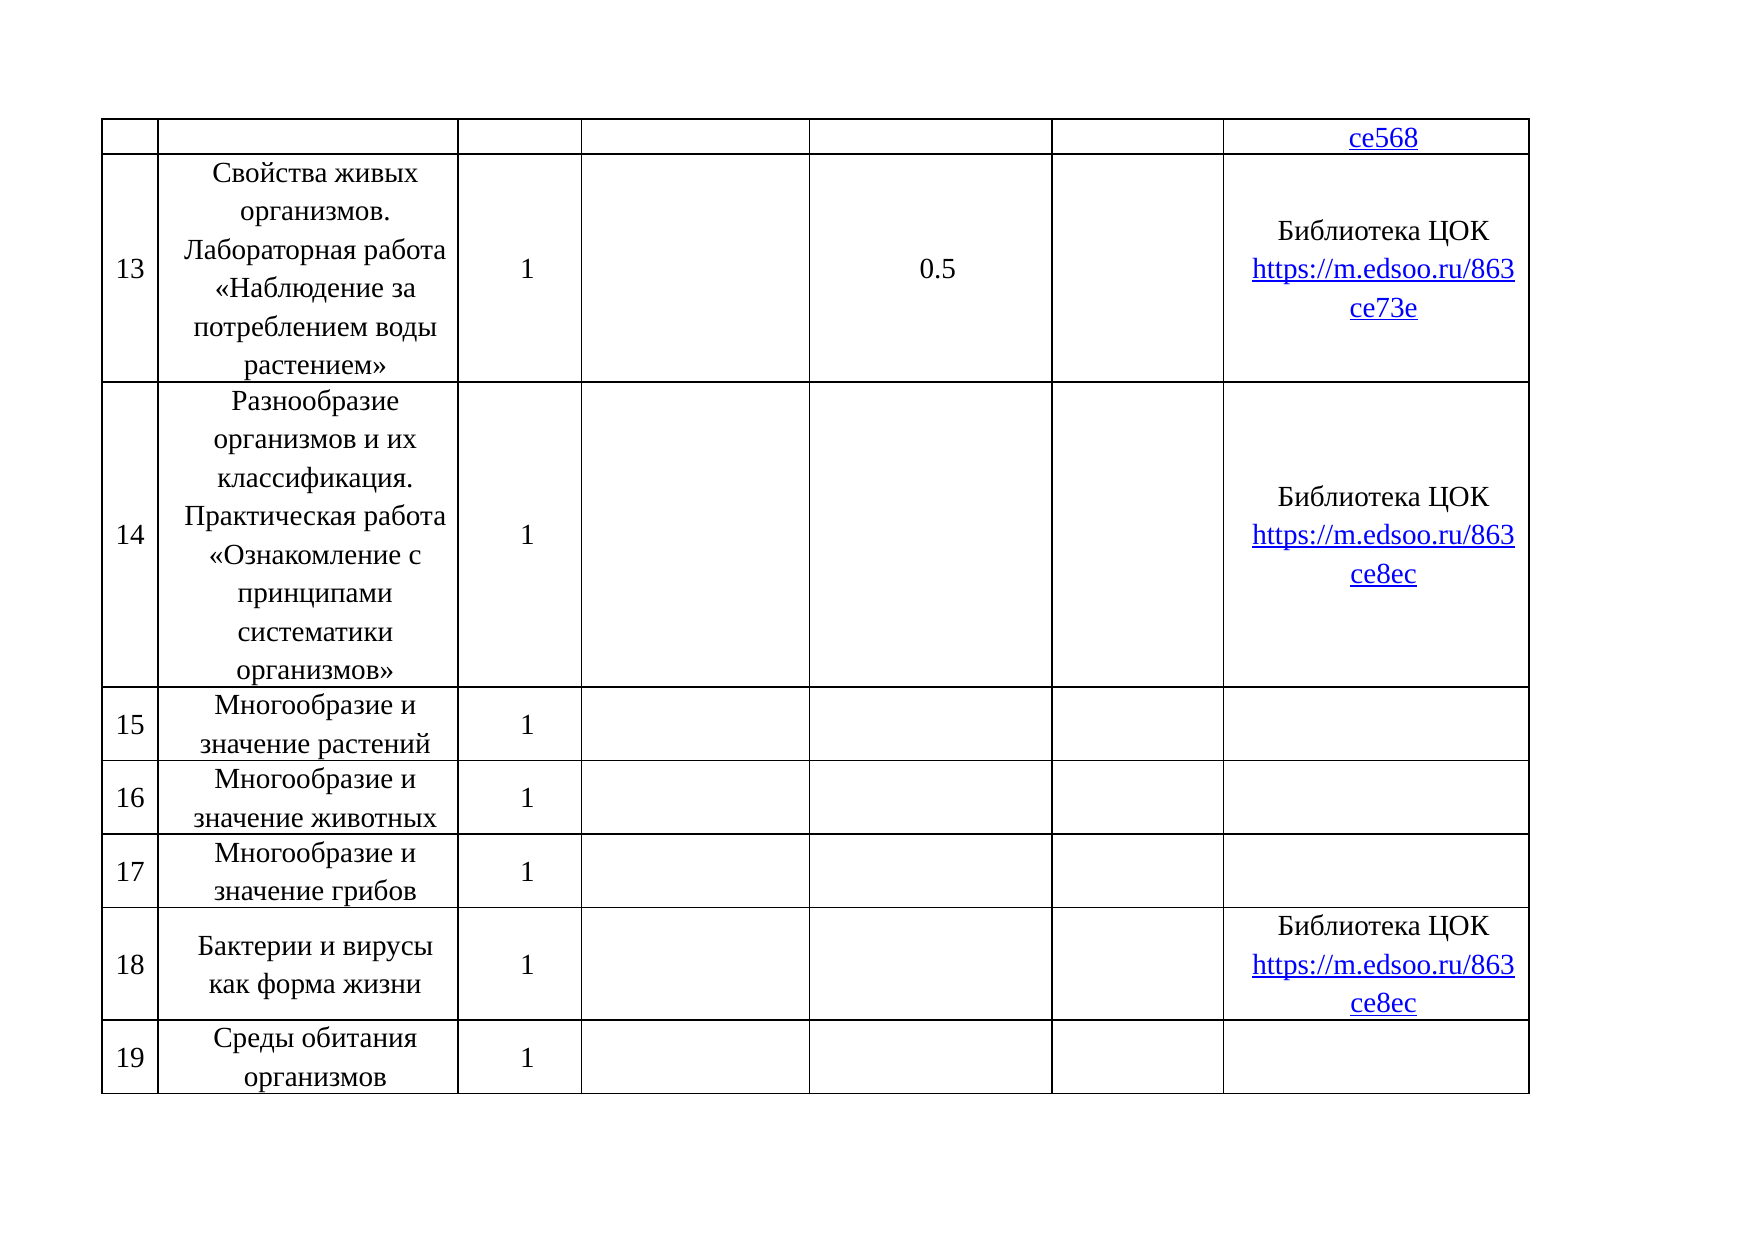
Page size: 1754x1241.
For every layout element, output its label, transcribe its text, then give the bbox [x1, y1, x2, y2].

table_cell [1224, 835, 1528, 907]
table_cell Библиотека ЦОК https://m.edsoo.ru/863ce73e [1224, 155, 1528, 381]
table_cell 1 [459, 908, 581, 1019]
table_cell 1 [459, 761, 581, 833]
table_cell Многообразие и значение растений [159, 688, 457, 759]
table_cell 16 [103, 761, 157, 833]
table_cell 1 [459, 688, 581, 759]
table_cell [810, 761, 1051, 833]
table_cell ce568 [1224, 120, 1528, 153]
table_cell [810, 688, 1051, 759]
table_cell [810, 908, 1051, 1019]
table_cell [810, 383, 1051, 686]
table_cell [1224, 688, 1528, 759]
table_cell 15 [103, 688, 157, 759]
table_cell 1 [459, 1021, 581, 1093]
table_cell 13 [103, 155, 157, 381]
table_cell [582, 155, 809, 381]
table_cell Библиотека ЦОК https://m.edsoo.ru/863ce8ec [1224, 908, 1528, 1019]
table_cell 19 [103, 1021, 157, 1093]
table_cell 17 [103, 835, 157, 907]
table_cell Библиотека ЦОК https://m.edsoo.ru/863ce8ec [1224, 383, 1528, 686]
table_cell [582, 1021, 809, 1093]
table_cell Свойства живых организмов. Лабораторная работа «Наблюдение за потреблением воды растением» [159, 155, 457, 381]
table_cell Среды обитания организмов [159, 1021, 457, 1093]
table_cell 1 [459, 383, 581, 686]
table_cell [582, 120, 809, 153]
table_cell [1053, 908, 1223, 1019]
table_cell [1053, 761, 1223, 833]
table_cell 18 [103, 908, 157, 1019]
table_cell [159, 120, 457, 153]
table_cell [103, 120, 157, 153]
table_cell 14 [103, 383, 157, 686]
table_cell 1 [459, 155, 581, 381]
table_cell [1053, 120, 1223, 153]
table_cell 1 [459, 835, 581, 907]
table_cell [1224, 761, 1528, 833]
table_cell Разнообразие организмов и их классификация. Практическая работа «Ознакомление с принципами систематики организмов» [159, 383, 457, 686]
table_cell 0.5 [810, 155, 1051, 381]
table_cell [582, 688, 809, 759]
table_cell Многообразие и значение животных [159, 761, 457, 833]
table_cell [582, 761, 809, 833]
table_cell [1053, 155, 1223, 381]
table_cell [582, 383, 809, 686]
table_cell [459, 120, 581, 153]
table_cell [1053, 688, 1223, 759]
table_cell Бактерии и вирусы как форма жизни [159, 908, 457, 1019]
table_cell [582, 835, 809, 907]
table_cell [1053, 1021, 1223, 1093]
table_cell Многообразие и значение грибов [159, 835, 457, 907]
table_cell [1053, 835, 1223, 907]
table_cell [810, 120, 1051, 153]
table_cell [810, 835, 1051, 907]
table_cell [810, 1021, 1051, 1093]
table_cell [1053, 383, 1223, 686]
table_cell [1224, 1021, 1528, 1093]
table_cell [582, 908, 809, 1019]
